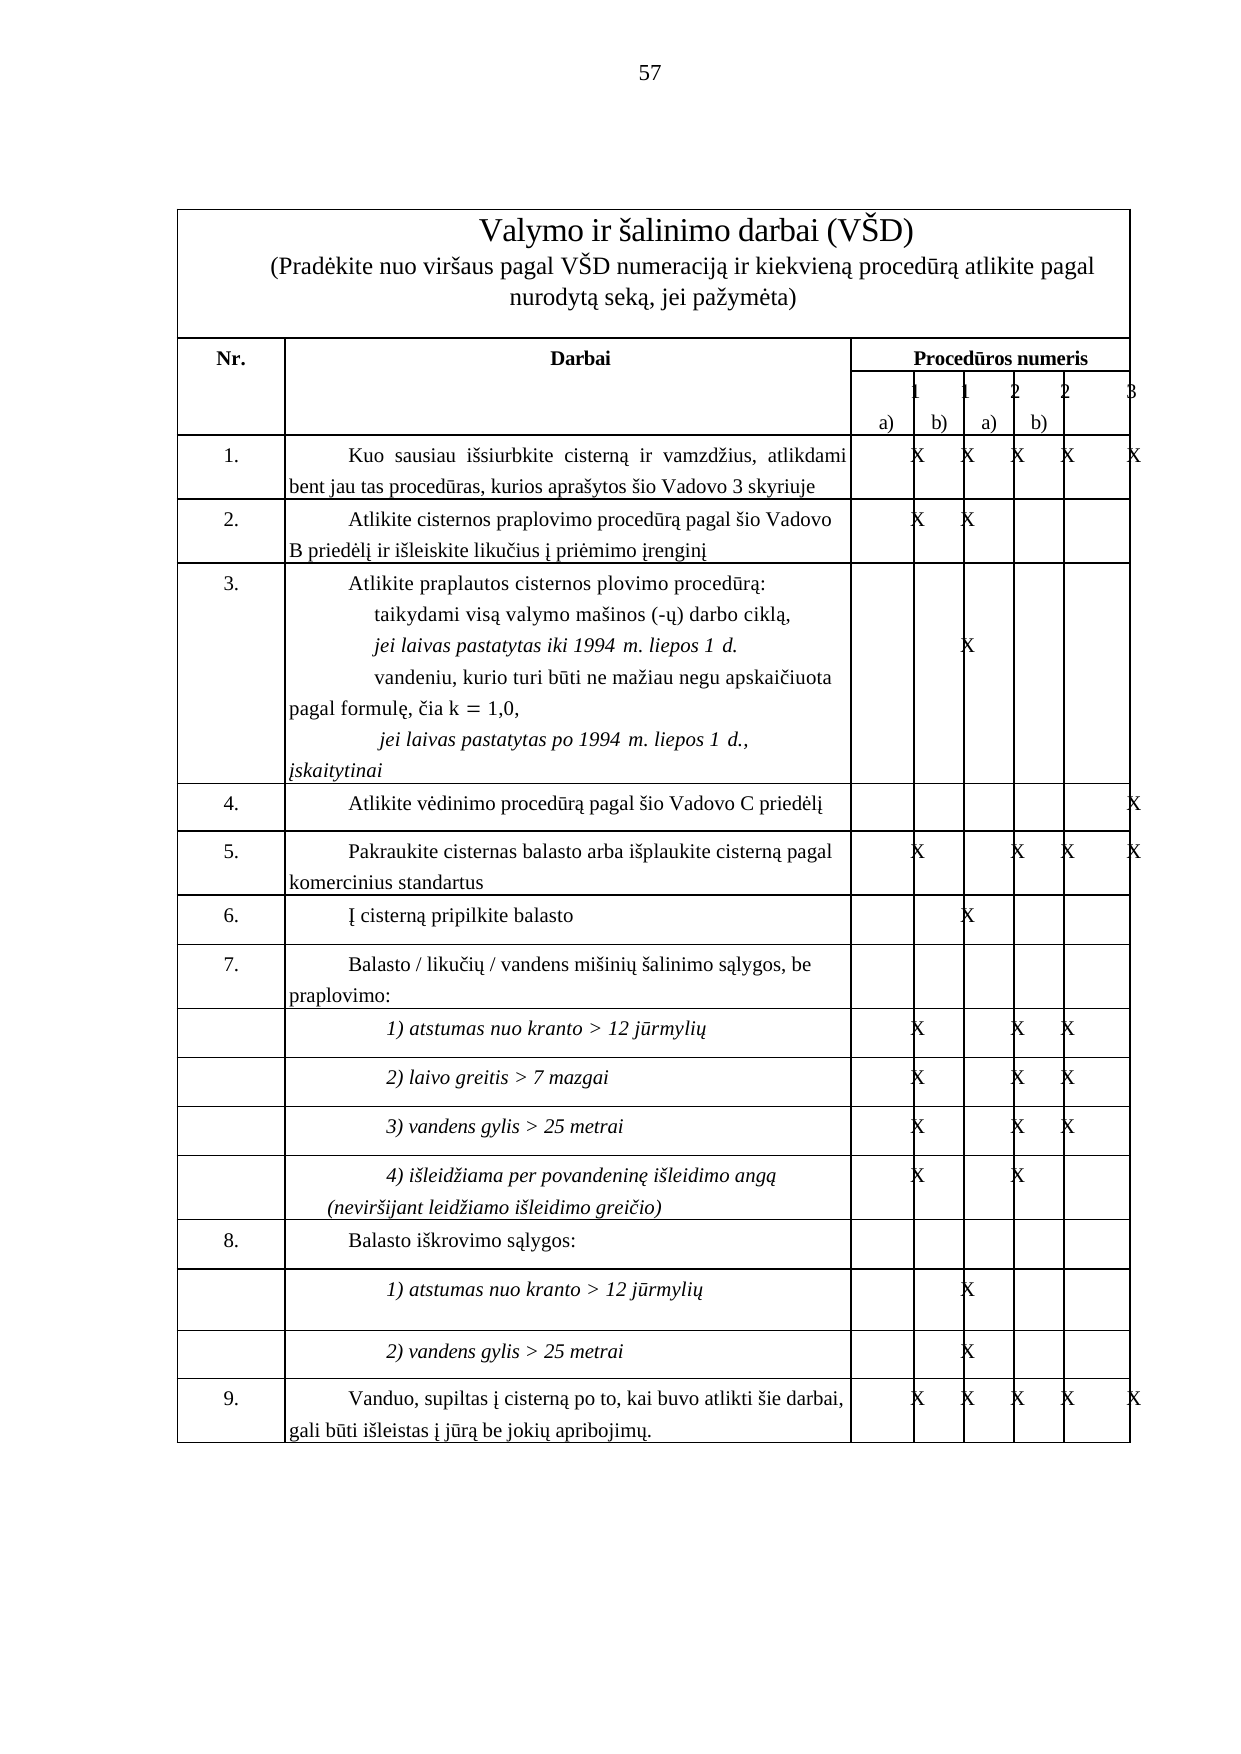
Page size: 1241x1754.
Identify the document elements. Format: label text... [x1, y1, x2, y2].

table_cell X [965, 1156, 1013, 1219]
table_cell [965, 1331, 1013, 1378]
table_header Valymo ir šalinimo darbai (VŠD) (Pradėkite nuo viršaus pagal VŠD numeraciją ir kiekvieną procedūrą atlikite pagal nurodytą seką, jei pažymėta) [178, 210, 1129, 337]
table_cell 4) išleidžiama per povandeninę išleidimo angą (neviršijant leidžiamo išleidimo greičio) [286, 1156, 327, 1219]
table_cell [915, 1156, 963, 1219]
table_cell [1065, 1220, 1129, 1268]
table_cell [178, 1009, 284, 1057]
table_cell X [915, 456, 963, 498]
table_cell X [965, 1058, 1013, 1106]
table_cell [1015, 564, 1063, 782]
table_cell [1015, 1156, 1063, 1219]
table_cell [1015, 945, 1063, 1007]
table_cell [852, 784, 913, 830]
table_cell [965, 564, 1013, 782]
table_cell 4. [178, 784, 284, 830]
table_cell [1065, 1009, 1129, 1057]
table_cell 3) vandens gylis > 25 metrai [286, 1107, 850, 1155]
table_cell X [915, 436, 923, 460]
table_cell [178, 1107, 284, 1155]
table_cell X [1015, 1127, 1063, 1155]
table_cell [1065, 1156, 1129, 1219]
table_cell [1015, 500, 1063, 562]
table_cell X [852, 832, 913, 894]
table_cell 1a) [852, 372, 863, 434]
table_cell X [1015, 1399, 1063, 1442]
table_cell [915, 832, 963, 894]
table_cell Į cisterną pripilkite balasto [286, 896, 850, 943]
table_cell X [1015, 1107, 1024, 1132]
table_cell [965, 896, 1013, 943]
table_cell 2. [178, 500, 284, 562]
table_cell 9. [178, 1379, 284, 1442]
table_cell 2) laivo greitis > 7 mazgai [286, 1058, 850, 1106]
table_cell [1015, 1220, 1063, 1268]
table_cell [965, 1220, 1013, 1268]
table_cell X [852, 1156, 913, 1219]
table_cell X [915, 500, 923, 524]
table_cell X [852, 1058, 913, 1106]
table_cell [178, 1270, 284, 1330]
table_cell [1065, 1270, 1129, 1330]
table_cell [1065, 1331, 1129, 1378]
table_cell [286, 370, 850, 434]
table_cell [1065, 945, 1129, 1007]
table_cell [915, 1009, 963, 1057]
table_cell [965, 1270, 1013, 1330]
table_cell X [915, 1270, 963, 1330]
table_cell X [1065, 1379, 1129, 1442]
table_cell 1b) [915, 398, 919, 434]
table_cell X [915, 1379, 923, 1403]
table_cell [915, 945, 963, 1007]
table_cell 6. [178, 896, 284, 943]
table_cell X [915, 520, 963, 562]
table_cell [178, 1156, 284, 1219]
table_cell X [1065, 832, 1129, 894]
table_cell X [965, 1107, 1013, 1155]
table_cell X [1065, 784, 1129, 830]
table_cell 8. [178, 1220, 284, 1268]
table_cell 7. [178, 945, 284, 1007]
table_cell [178, 1058, 284, 1106]
table_cell X [852, 1009, 913, 1057]
table_cell [1065, 896, 1129, 943]
table_cell Darbai [286, 339, 314, 370]
table_cell [852, 1331, 913, 1378]
table_cell [915, 1107, 963, 1155]
table_cell [1015, 896, 1063, 943]
table_cell [852, 945, 913, 1007]
table_cell X [1015, 1029, 1063, 1057]
table_cell X [915, 1331, 963, 1378]
table_cell X [852, 436, 913, 498]
table_cell [178, 1331, 284, 1378]
table_cell X [852, 500, 913, 562]
table_cell [852, 896, 913, 943]
table_cell [965, 784, 1013, 830]
table_cell 1) atstumas nuo kranto > 12 jūrmylių [286, 1009, 850, 1057]
table_cell 3 [1065, 372, 1129, 434]
table_cell X [852, 1107, 913, 1155]
table_cell X [1015, 1078, 1063, 1106]
table_cell X [852, 1379, 913, 1442]
table_cell X [965, 832, 1013, 894]
table_cell 5. [178, 832, 284, 894]
table_cell [1065, 500, 1129, 562]
table_cell [852, 1220, 913, 1268]
table_cell X [1015, 436, 1024, 461]
table_cell X [1065, 436, 1129, 498]
table_cell [1015, 1331, 1063, 1378]
table_cell 2) vandens gylis > 25 metrai [286, 1331, 850, 1378]
table_cell [915, 784, 963, 830]
table_cell [965, 945, 1013, 1007]
table_cell [915, 1220, 963, 1268]
table_cell [915, 1058, 963, 1106]
table_cell X [1015, 852, 1063, 894]
table_cell Procedūros numeris [852, 339, 875, 370]
table_cell [178, 370, 284, 434]
table_cell X [965, 456, 1013, 498]
table_cell Atlikite vėdinimo procedūrą pagal šio Vadovo C priedėlį [286, 784, 850, 830]
table_cell [852, 1270, 913, 1330]
table_cell 1) atstumas nuo kranto > 12 jūrmylių [286, 1270, 850, 1330]
table_cell X [915, 896, 963, 943]
table_cell [1065, 564, 1129, 782]
table_cell Balasto iškrovimo sąlygos: [286, 1220, 850, 1268]
table_cell 3. [178, 564, 284, 782]
table_cell [852, 564, 913, 782]
table_cell X [1015, 456, 1063, 498]
table_cell 1. [178, 436, 284, 498]
table_cell X [965, 1009, 1013, 1057]
table_cell X [915, 564, 963, 782]
table_cell X [1015, 832, 1024, 857]
table_cell X [1015, 1379, 1024, 1404]
table_cell [965, 500, 1013, 562]
table_cell 1b) [915, 372, 919, 397]
table_cell X [915, 1399, 963, 1442]
table_cell [1065, 1107, 1129, 1155]
table_cell [1015, 784, 1063, 830]
table_cell X [965, 1399, 1013, 1442]
table_cell [1065, 1058, 1129, 1106]
table_cell [1015, 1270, 1063, 1330]
